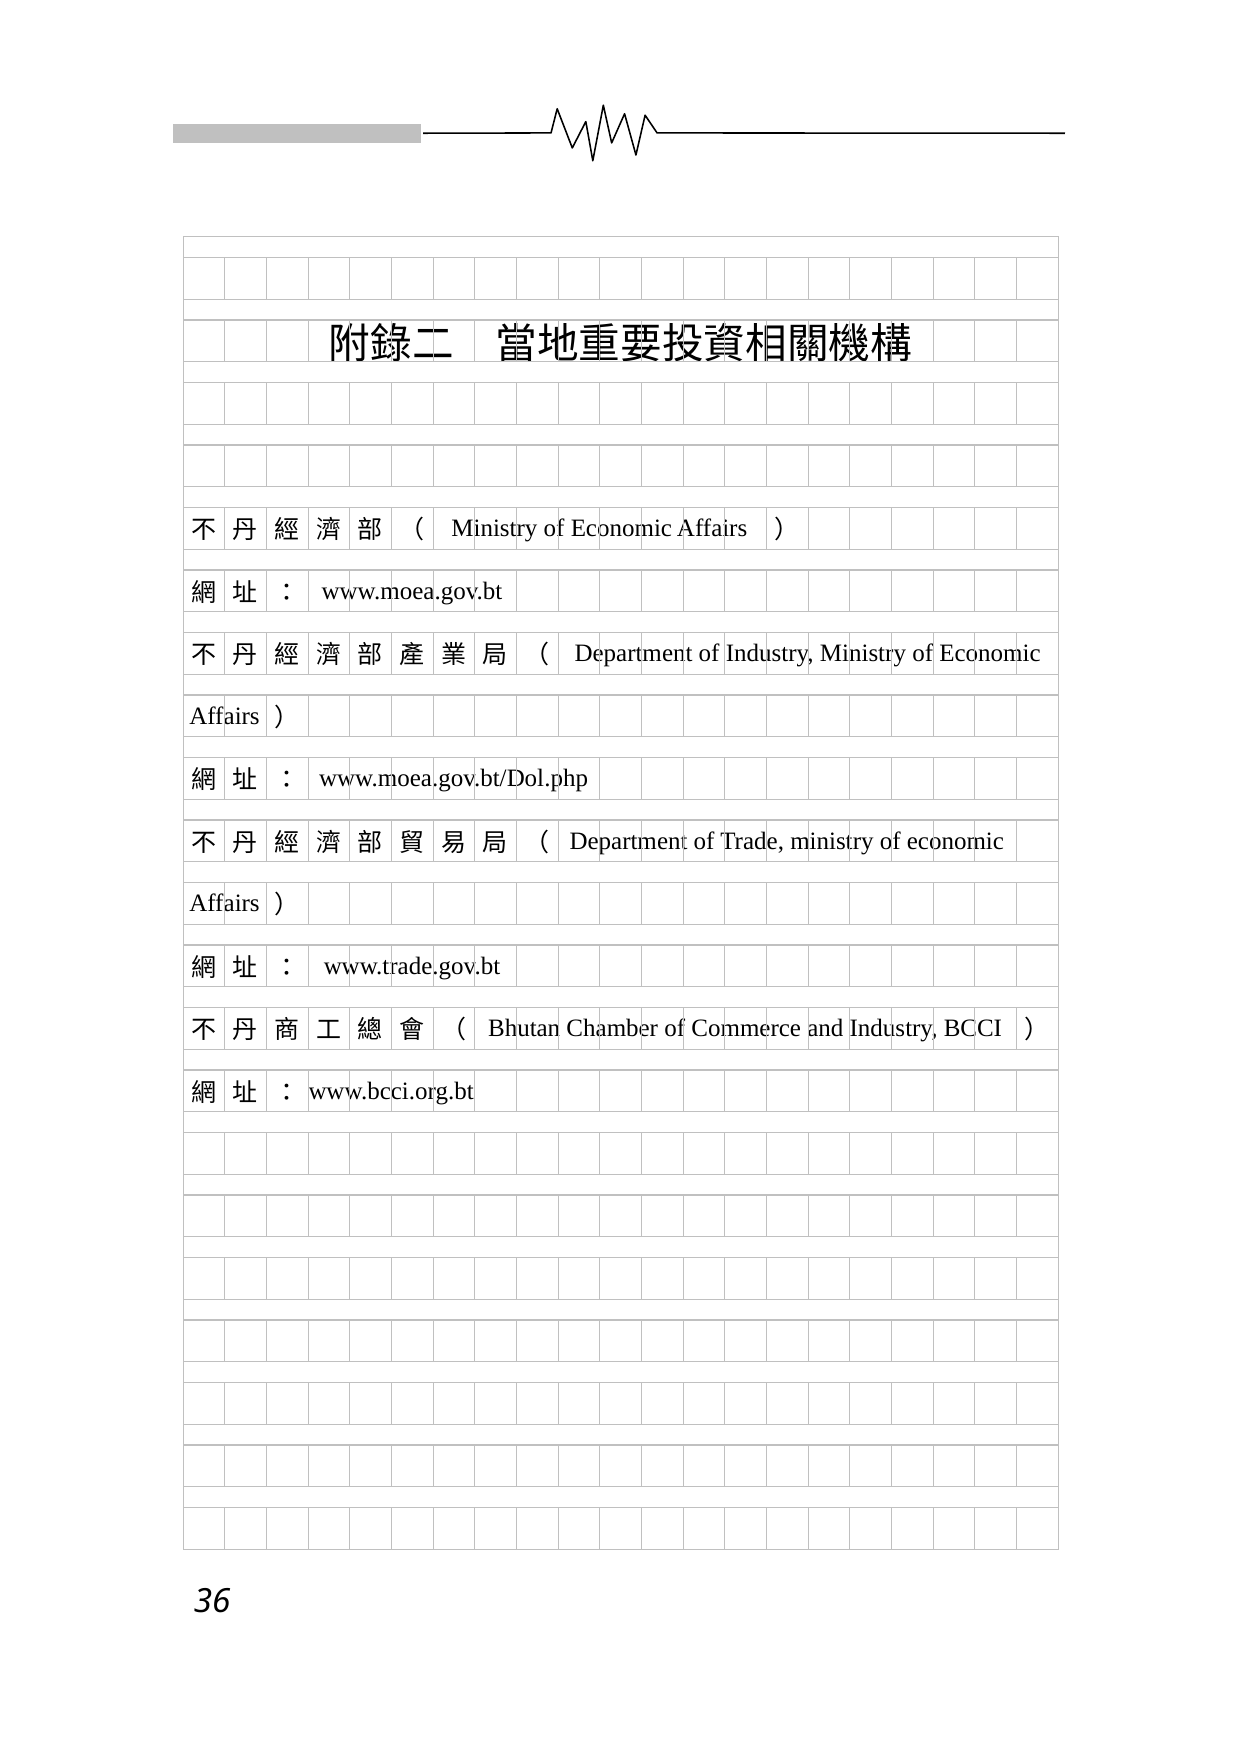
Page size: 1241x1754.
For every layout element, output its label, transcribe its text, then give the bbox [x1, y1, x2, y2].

text 網址：www.moea.gov.bt/Dol.php [184, 737, 1058, 757]
text 不丹經濟部產業局（Department of Industry, Ministry of Economic Affairs） [184, 633, 224, 674]
text 不丹經濟部產業局（Department of Industry, Ministry of Economic Affairs） [434, 696, 474, 736]
text 不丹經濟部貿易局（Department of Trade, ministry of economic Affairs） [225, 821, 266, 861]
text 網址：www.moea.gov.bt [475, 571, 516, 611]
text 不丹經濟部產業局（Department of Industry, Ministry of Economic Affairs） [892, 696, 933, 736]
text 不丹經濟部貿易局（Department of Trade, ministry of economic Affairs） [434, 883, 474, 924]
text 不丹經濟部貿易局（Department of Trade, ministry of economic Affairs） [267, 883, 308, 924]
text 網址：www.bcci.org.bt [809, 1071, 849, 1111]
text 不丹經濟部貿易局（Department of Trade, ministry of economic Affairs） [767, 821, 808, 861]
text 不丹經濟部產業局（Department of Industry, Ministry of Economic Affairs） [559, 633, 599, 674]
text 不丹經濟部貿易局（Department of Trade, ministry of economic Affairs） [600, 821, 641, 861]
text 網址：www.trade.gov.bt [850, 946, 891, 986]
text 不丹經濟部貿易局（Department of Trade, ministry of economic Affairs） [767, 883, 808, 924]
text 不丹經濟部貿易局（Department of Trade, ministry of economic Affairs） [350, 883, 391, 924]
text 網址：www.moea.gov.bt [517, 571, 558, 611]
text 網址：www.moea.gov.bt [392, 571, 433, 611]
text 網址：www.moea.gov.bt/Dol.php [975, 758, 1016, 799]
text 不丹商工總會（Bhutan Chamber of Commerce and Industry, BCCI） [309, 1008, 349, 1049]
text 網址：www.trade.gov.bt [809, 946, 849, 986]
text 不丹經濟部貿易局（Department of Trade, ministry of economic Affairs） [309, 883, 349, 924]
text 不丹經濟部（Ministry of Economic Affairs） [600, 508, 641, 549]
text 網址：www.moea.gov.bt [642, 571, 683, 611]
text 不丹經濟部產業局（Department of Industry, Ministry of Economic Affairs） [850, 633, 891, 674]
text 不丹經濟部貿易局（Department of Trade, ministry of economic Affairs） [809, 883, 849, 924]
text 網址：www.bcci.org.bt [850, 1071, 891, 1111]
text 網址：www.bcci.org.bt [309, 1071, 349, 1111]
text 網址：www.moea.gov.bt [600, 571, 641, 611]
text 網址：www.moea.gov.bt/Dol.php [392, 758, 433, 799]
text 不丹經濟部（Ministry of Economic Affairs） [350, 508, 391, 549]
text 不丹經濟部（Ministry of Economic Affairs） [184, 487, 1058, 507]
text 不丹經濟部產業局（Department of Industry, Ministry of Economic Affairs） [350, 696, 391, 736]
text 不丹經濟部（Ministry of Economic Affairs） [934, 508, 974, 549]
text 不丹經濟部（Ministry of Economic Affairs） [434, 508, 474, 549]
text 不丹經濟部貿易局（Department of Trade, ministry of economic Affairs） [975, 883, 1016, 924]
text 網址：www.trade.gov.bt [1017, 946, 1058, 986]
text 不丹經濟部貿易局（Department of Trade, ministry of economic Affairs） [975, 821, 1016, 861]
text 不丹經濟部貿易局（Department of Trade, ministry of economic Affairs） [892, 883, 933, 924]
text 不丹經濟部貿易局（Department of Trade, ministry of economic Affairs） [184, 883, 224, 924]
text 不丹經濟部貿易局（Department of Trade, ministry of economic Affairs） [934, 883, 974, 924]
text 附錄二 當地重要投資相關機構 [309, 321, 349, 361]
text 網址：www.moea.gov.bt [434, 571, 474, 611]
text 不丹商工總會（Bhutan Chamber of Commerce and Industry, BCCI） [267, 1008, 308, 1049]
text 附錄二 當地重要投資相關機構 [225, 321, 266, 361]
text 不丹經濟部（Ministry of Economic Affairs） [517, 508, 558, 549]
text 不丹經濟部產業局（Department of Industry, Ministry of Economic Affairs） [267, 696, 308, 736]
text 附錄二 當地重要投資相關機構 [350, 321, 391, 361]
text 不丹經濟部產業局（Department of Industry, Ministry of Economic Affairs） [850, 696, 891, 736]
text 不丹經濟部產業局（Department of Industry, Ministry of Economic Affairs） [184, 675, 1058, 694]
text 網址：www.bcci.org.bt [434, 1071, 474, 1111]
text 網址：www.moea.gov.bt [309, 571, 349, 611]
text 不丹經濟部（Ministry of Economic Affairs） [1017, 508, 1058, 549]
text 不丹經濟部貿易局（Department of Trade, ministry of economic Affairs） [934, 821, 974, 861]
text 不丹經濟部（Ministry of Economic Affairs） [475, 508, 516, 549]
text 附錄二 當地重要投資相關機構 [184, 321, 224, 361]
text 不丹經濟部貿易局（Department of Trade, ministry of economic Affairs） [725, 821, 766, 861]
text 不丹經濟部貿易局（Department of Trade, ministry of economic Affairs） [309, 821, 349, 861]
text 附錄二 當地重要投資相關機構 [434, 321, 474, 361]
text 網址：www.trade.gov.bt [642, 946, 683, 986]
text 不丹商工總會（Bhutan Chamber of Commerce and Industry, BCCI） [892, 1008, 933, 1049]
text 不丹經濟部貿易局（Department of Trade, ministry of economic Affairs） [559, 821, 599, 861]
text 網址：www.moea.gov.bt/Dol.php [850, 758, 891, 799]
text 附錄二 當地重要投資相關機構 [267, 321, 308, 361]
text 網址：www.moea.gov.bt/Dol.php [725, 758, 766, 799]
text 網址：www.bcci.org.bt [725, 1071, 766, 1111]
text 不丹經濟部貿易局（Department of Trade, ministry of economic Affairs） [184, 800, 1058, 819]
text 網址：www.trade.gov.bt [517, 946, 558, 986]
text 網址：www.moea.gov.bt [892, 571, 933, 611]
text 網址：www.bcci.org.bt [267, 1071, 308, 1111]
text 不丹經濟部產業局（Department of Industry, Ministry of Economic Affairs） [475, 633, 516, 674]
text 網址：www.moea.gov.bt [809, 571, 849, 611]
text 網址：www.bcci.org.bt [892, 1071, 933, 1111]
text 網址：www.bcci.org.bt [1017, 1071, 1058, 1111]
text 不丹經濟部貿易局（Department of Trade, ministry of economic Affairs） [642, 821, 683, 861]
text 附錄二 當地重要投資相關機構 [517, 321, 558, 361]
text 網址：www.trade.gov.bt [767, 946, 808, 986]
text 不丹經濟部貿易局（Department of Trade, ministry of economic Affairs） [267, 821, 308, 861]
text 網址：www.bcci.org.bt [934, 1071, 974, 1111]
text 不丹經濟部貿易局（Department of Trade, ministry of economic Affairs） [559, 883, 599, 924]
text 不丹經濟部產業局（Department of Industry, Ministry of Economic Affairs） [934, 633, 974, 674]
text 網址：www.bcci.org.bt [975, 1071, 1016, 1111]
text 不丹經濟部（Ministry of Economic Affairs） [725, 508, 766, 549]
text 不丹商工總會（Bhutan Chamber of Commerce and Industry, BCCI） [225, 1008, 266, 1049]
text 附錄二 當地重要投資相關機構 [767, 321, 808, 361]
text 不丹商工總會（Bhutan Chamber of Commerce and Industry, BCCI） [725, 1008, 766, 1049]
text 網址：www.trade.gov.bt [309, 946, 349, 986]
text 不丹經濟部產業局（Department of Industry, Ministry of Economic Affairs） [767, 696, 808, 736]
text 不丹經濟部貿易局（Department of Trade, ministry of economic Affairs） [350, 821, 391, 861]
text 網址：www.moea.gov.bt [350, 571, 391, 611]
text 不丹經濟部貿易局（Department of Trade, ministry of economic Affairs） [809, 821, 849, 861]
text 不丹經濟部產業局（Department of Industry, Ministry of Economic Affairs） [184, 612, 1058, 632]
text 不丹商工總會（Bhutan Chamber of Commerce and Industry, BCCI） [767, 1008, 808, 1049]
text 不丹經濟部產業局（Department of Industry, Ministry of Economic Affairs） [725, 633, 766, 674]
text 網址：www.trade.gov.bt [559, 946, 599, 986]
text 不丹經濟部（Ministry of Economic Affairs） [559, 508, 599, 549]
text 不丹經濟部貿易局（Department of Trade, ministry of economic Affairs） [1017, 883, 1058, 924]
text 不丹經濟部產業局（Department of Industry, Ministry of Economic Affairs） [600, 633, 641, 674]
text 附錄二 當地重要投資相關機構 [559, 321, 599, 361]
text 不丹經濟部（Ministry of Economic Affairs） [309, 508, 349, 549]
text 網址：www.moea.gov.bt/Dol.php [684, 758, 724, 799]
text 不丹經濟部貿易局（Department of Trade, ministry of economic Affairs） [600, 883, 641, 924]
text 網址：www.bcci.org.bt [350, 1071, 391, 1111]
text 附錄二 當地重要投資相關機構 [809, 321, 849, 361]
text 不丹經濟部貿易局（Department of Trade, ministry of economic Affairs） [642, 883, 683, 924]
text 網址：www.moea.gov.bt/Dol.php [517, 758, 558, 799]
text 不丹商工總會（Bhutan Chamber of Commerce and Industry, BCCI） [184, 987, 1058, 1007]
text 不丹經濟部產業局（Department of Industry, Ministry of Economic Affairs） [184, 696, 224, 736]
text 網址：www.moea.gov.bt/Dol.php [1017, 758, 1058, 799]
text 網址：www.moea.gov.bt [850, 571, 891, 611]
text 網址：www.moea.gov.bt/Dol.php [434, 758, 474, 799]
text 不丹經濟部產業局（Department of Industry, Ministry of Economic Affairs） [892, 633, 933, 674]
text 網址：www.bcci.org.bt [475, 1071, 516, 1111]
text 不丹經濟部產業局（Department of Industry, Ministry of Economic Affairs） [392, 696, 433, 736]
text 網址：www.trade.gov.bt [475, 946, 516, 986]
text 不丹經濟部產業局（Department of Industry, Ministry of Economic Affairs） [434, 633, 474, 674]
text 不丹經濟部貿易局（Department of Trade, ministry of economic Affairs） [517, 821, 558, 861]
text 不丹商工總會（Bhutan Chamber of Commerce and Industry, BCCI） [392, 1008, 433, 1049]
text 不丹經濟部產業局（Department of Industry, Ministry of Economic Affairs） [225, 633, 266, 674]
text 附錄二 當地重要投資相關機構 [392, 321, 433, 361]
text 網址：www.trade.gov.bt [392, 946, 433, 986]
text 不丹經濟部貿易局（Department of Trade, ministry of economic Affairs） [475, 821, 516, 861]
text 網址：www.trade.gov.bt [934, 946, 974, 986]
text 網址：www.trade.gov.bt [267, 946, 308, 986]
text 不丹經濟部產業局（Department of Industry, Ministry of Economic Affairs） [809, 696, 849, 736]
text 不丹經濟部產業局（Department of Industry, Ministry of Economic Affairs） [934, 696, 974, 736]
text 不丹經濟部產業局（Department of Industry, Ministry of Economic Affairs） [725, 696, 766, 736]
text 不丹經濟部貿易局（Department of Trade, ministry of economic Affairs） [184, 862, 1058, 882]
text 不丹經濟部產業局（Department of Industry, Ministry of Economic Affairs） [309, 696, 349, 736]
text 不丹經濟部產業局（Department of Industry, Ministry of Economic Affairs） [517, 696, 558, 736]
text 網址：www.moea.gov.bt/Dol.php [225, 758, 266, 799]
text 不丹經濟部貿易局（Department of Trade, ministry of economic Affairs） [725, 883, 766, 924]
text 網址：www.trade.gov.bt [684, 946, 724, 986]
text 網址：www.trade.gov.bt [600, 946, 641, 986]
text 網址：www.moea.gov.bt/Dol.php [309, 758, 349, 799]
text 不丹經濟部產業局（Department of Industry, Ministry of Economic Affairs） [225, 696, 266, 736]
text 不丹經濟部（Ministry of Economic Affairs） [184, 508, 224, 549]
text 網址：www.moea.gov.bt [767, 571, 808, 611]
text 不丹商工總會（Bhutan Chamber of Commerce and Industry, BCCI） [559, 1008, 599, 1049]
text 網址：www.bcci.org.bt [184, 1050, 1058, 1069]
text 網址：www.trade.gov.bt [184, 946, 224, 986]
text 不丹經濟部貿易局（Department of Trade, ministry of economic Affairs） [850, 883, 891, 924]
text 網址：www.trade.gov.bt [350, 946, 391, 986]
text 不丹商工總會（Bhutan Chamber of Commerce and Industry, BCCI） [350, 1008, 391, 1049]
text 不丹經濟部貿易局（Department of Trade, ministry of economic Affairs） [684, 821, 724, 861]
text 不丹經濟部貿易局（Department of Trade, ministry of economic Affairs） [225, 883, 266, 924]
text 網址：www.trade.gov.bt [434, 946, 474, 986]
text 不丹經濟部（Ministry of Economic Affairs） [392, 508, 433, 549]
text 不丹經濟部（Ministry of Economic Affairs） [642, 508, 683, 549]
text 網址：www.moea.gov.bt [975, 571, 1016, 611]
text 不丹經濟部產業局（Department of Industry, Ministry of Economic Affairs） [392, 633, 433, 674]
text 不丹經濟部產業局（Department of Industry, Ministry of Economic Affairs） [1017, 633, 1058, 674]
text 網址：www.bcci.org.bt [559, 1071, 599, 1111]
text 網址：www.trade.gov.bt [184, 925, 1058, 944]
text 不丹經濟部（Ministry of Economic Affairs） [892, 508, 933, 549]
text 不丹商工總會（Bhutan Chamber of Commerce and Industry, BCCI） [934, 1008, 974, 1049]
text 不丹商工總會（Bhutan Chamber of Commerce and Industry, BCCI） [434, 1008, 474, 1049]
text 網址：www.moea.gov.bt/Dol.php [475, 758, 516, 799]
text 附錄二 當地重要投資相關機構 [850, 321, 891, 361]
text 不丹經濟部產業局（Department of Industry, Ministry of Economic Affairs） [309, 633, 349, 674]
text 網址：www.moea.gov.bt/Dol.php [809, 758, 849, 799]
text 網址：www.moea.gov.bt/Dol.php [767, 758, 808, 799]
text 網址：www.moea.gov.bt [559, 571, 599, 611]
text 網址：www.moea.gov.bt/Dol.php [642, 758, 683, 799]
text 不丹經濟部產業局（Department of Industry, Ministry of Economic Affairs） [975, 633, 1016, 674]
text 不丹商工總會（Bhutan Chamber of Commerce and Industry, BCCI） [517, 1008, 558, 1049]
text 不丹經濟部（Ministry of Economic Affairs） [225, 508, 266, 549]
text 不丹經濟部（Ministry of Economic Affairs） [975, 508, 1016, 549]
text 不丹商工總會（Bhutan Chamber of Commerce and Industry, BCCI） [850, 1008, 891, 1049]
text 不丹經濟部產業局（Department of Industry, Ministry of Economic Affairs） [684, 633, 724, 674]
text 不丹經濟部貿易局（Department of Trade, ministry of economic Affairs） [517, 883, 558, 924]
text 網址：www.moea.gov.bt/Dol.php [267, 758, 308, 799]
text 附錄二 當地重要投資相關機構 [725, 321, 766, 361]
text 網址：www.moea.gov.bt/Dol.php [559, 758, 599, 799]
text 附錄二 當地重要投資相關機構 [837, 333, 849, 361]
text 網址：www.trade.gov.bt [225, 946, 266, 986]
text 網址：www.moea.gov.bt [684, 571, 724, 611]
text 不丹經濟部（Ministry of Economic Affairs） [684, 508, 724, 549]
text 不丹經濟部產業局（Department of Industry, Ministry of Economic Affairs） [809, 633, 849, 674]
text 不丹經濟部產業局（Department of Industry, Ministry of Economic Affairs） [684, 696, 724, 736]
text 不丹經濟部產業局（Department of Industry, Ministry of Economic Affairs） [1017, 696, 1058, 736]
text 不丹經濟部產業局（Department of Industry, Ministry of Economic Affairs） [642, 696, 683, 736]
text 網址：www.moea.gov.bt [184, 550, 1058, 569]
text 不丹經濟部貿易局（Department of Trade, ministry of economic Affairs） [434, 821, 474, 861]
text 網址：www.bcci.org.bt [767, 1071, 808, 1111]
text 附錄二 當地重要投資相關機構 [1017, 321, 1058, 361]
text 不丹經濟部貿易局（Department of Trade, ministry of economic Affairs） [475, 883, 516, 924]
text 不丹經濟部產業局（Department of Industry, Ministry of Economic Affairs） [517, 633, 558, 674]
text 網址：www.moea.gov.bt [184, 571, 224, 611]
text 不丹商工總會（Bhutan Chamber of Commerce and Industry, BCCI） [600, 1008, 641, 1049]
text 網址：www.bcci.org.bt [642, 1071, 683, 1111]
text 不丹經濟部產業局（Department of Industry, Ministry of Economic Affairs） [267, 633, 308, 674]
text 網址：www.bcci.org.bt [517, 1071, 558, 1111]
text 不丹經濟部（Ministry of Economic Affairs） [850, 508, 891, 549]
text 不丹經濟部產業局（Department of Industry, Ministry of Economic Affairs） [350, 633, 391, 674]
text 不丹商工總會（Bhutan Chamber of Commerce and Industry, BCCI） [975, 1008, 1016, 1049]
text 附錄二 當地重要投資相關機構 [975, 321, 1016, 361]
text 附錄二 當地重要投資相關機構 [600, 321, 641, 361]
text 網址：www.moea.gov.bt [267, 571, 308, 611]
text 不丹商工總會（Bhutan Chamber of Commerce and Industry, BCCI） [642, 1008, 683, 1049]
text 不丹經濟部（Ministry of Economic Affairs） [267, 508, 308, 549]
text 不丹經濟部（Ministry of Economic Affairs） [767, 508, 808, 549]
text 網址：www.bcci.org.bt [600, 1071, 641, 1111]
text 網址：www.moea.gov.bt [725, 571, 766, 611]
text 網址：www.trade.gov.bt [892, 946, 933, 986]
text 附錄二 當地重要投資相關機構 [642, 321, 683, 361]
text 不丹商工總會（Bhutan Chamber of Commerce and Industry, BCCI） [475, 1008, 516, 1049]
text 不丹經濟部貿易局（Department of Trade, ministry of economic Affairs） [1017, 821, 1058, 861]
text 不丹經濟部產業局（Department of Industry, Ministry of Economic Affairs） [600, 696, 641, 736]
text 網址：www.moea.gov.bt [1017, 571, 1058, 611]
text 不丹商工總會（Bhutan Chamber of Commerce and Industry, BCCI） [184, 1008, 224, 1049]
text 不丹經濟部貿易局（Department of Trade, ministry of economic Affairs） [892, 821, 933, 861]
text 網址：www.moea.gov.bt/Dol.php [892, 758, 933, 799]
text 不丹商工總會（Bhutan Chamber of Commerce and Industry, BCCI） [684, 1008, 724, 1049]
text 附錄二 當地重要投資相關機構 [934, 321, 974, 361]
text 網址：www.moea.gov.bt [934, 571, 974, 611]
text 不丹商工總會（Bhutan Chamber of Commerce and Industry, BCCI） [809, 1008, 849, 1049]
text 網址：www.moea.gov.bt/Dol.php [600, 758, 641, 799]
text 不丹經濟部產業局（Department of Industry, Ministry of Economic Affairs） [559, 696, 599, 736]
text 不丹經濟部貿易局（Department of Trade, ministry of economic Affairs） [392, 883, 433, 924]
text 附錄二 當地重要投資相關機構 [475, 321, 516, 361]
text 不丹經濟部貿易局（Department of Trade, ministry of economic Affairs） [684, 883, 724, 924]
text 不丹經濟部貿易局（Department of Trade, ministry of economic Affairs） [392, 821, 433, 861]
text 不丹經濟部貿易局（Department of Trade, ministry of economic Affairs） [850, 821, 891, 861]
text 不丹經濟部產業局（Department of Industry, Ministry of Economic Affairs） [642, 633, 683, 674]
text 附錄二 當地重要投資相關機構 [184, 300, 1058, 319]
text 不丹經濟部產業局（Department of Industry, Ministry of Economic Affairs） [975, 696, 1016, 736]
text 網址：www.bcci.org.bt [684, 1071, 724, 1111]
text 不丹商工總會（Bhutan Chamber of Commerce and Industry, BCCI） [1017, 1008, 1058, 1049]
text 附錄二 當地重要投資相關機構 [684, 321, 724, 361]
text 網址：www.bcci.org.bt [184, 1071, 224, 1111]
text 網址：www.bcci.org.bt [392, 1071, 433, 1111]
text 附錄二 當地重要投資相關機構 [892, 321, 933, 361]
text 網址：www.moea.gov.bt [225, 571, 266, 611]
text 不丹經濟部產業局（Department of Industry, Ministry of Economic Affairs） [475, 696, 516, 736]
text 不丹經濟部貿易局（Department of Trade, ministry of economic Affairs） [184, 821, 224, 861]
text 網址：www.moea.gov.bt/Dol.php [934, 758, 974, 799]
text 網址：www.bcci.org.bt [225, 1071, 266, 1111]
text 網址：www.trade.gov.bt [725, 946, 766, 986]
text 網址：www.trade.gov.bt [975, 946, 1016, 986]
text 網址：www.moea.gov.bt/Dol.php [350, 758, 391, 799]
text 不丹經濟部（Ministry of Economic Affairs） [809, 508, 849, 549]
text 網址：www.moea.gov.bt/Dol.php [184, 758, 224, 799]
text 不丹經濟部產業局（Department of Industry, Ministry of Economic Affairs） [767, 633, 808, 674]
